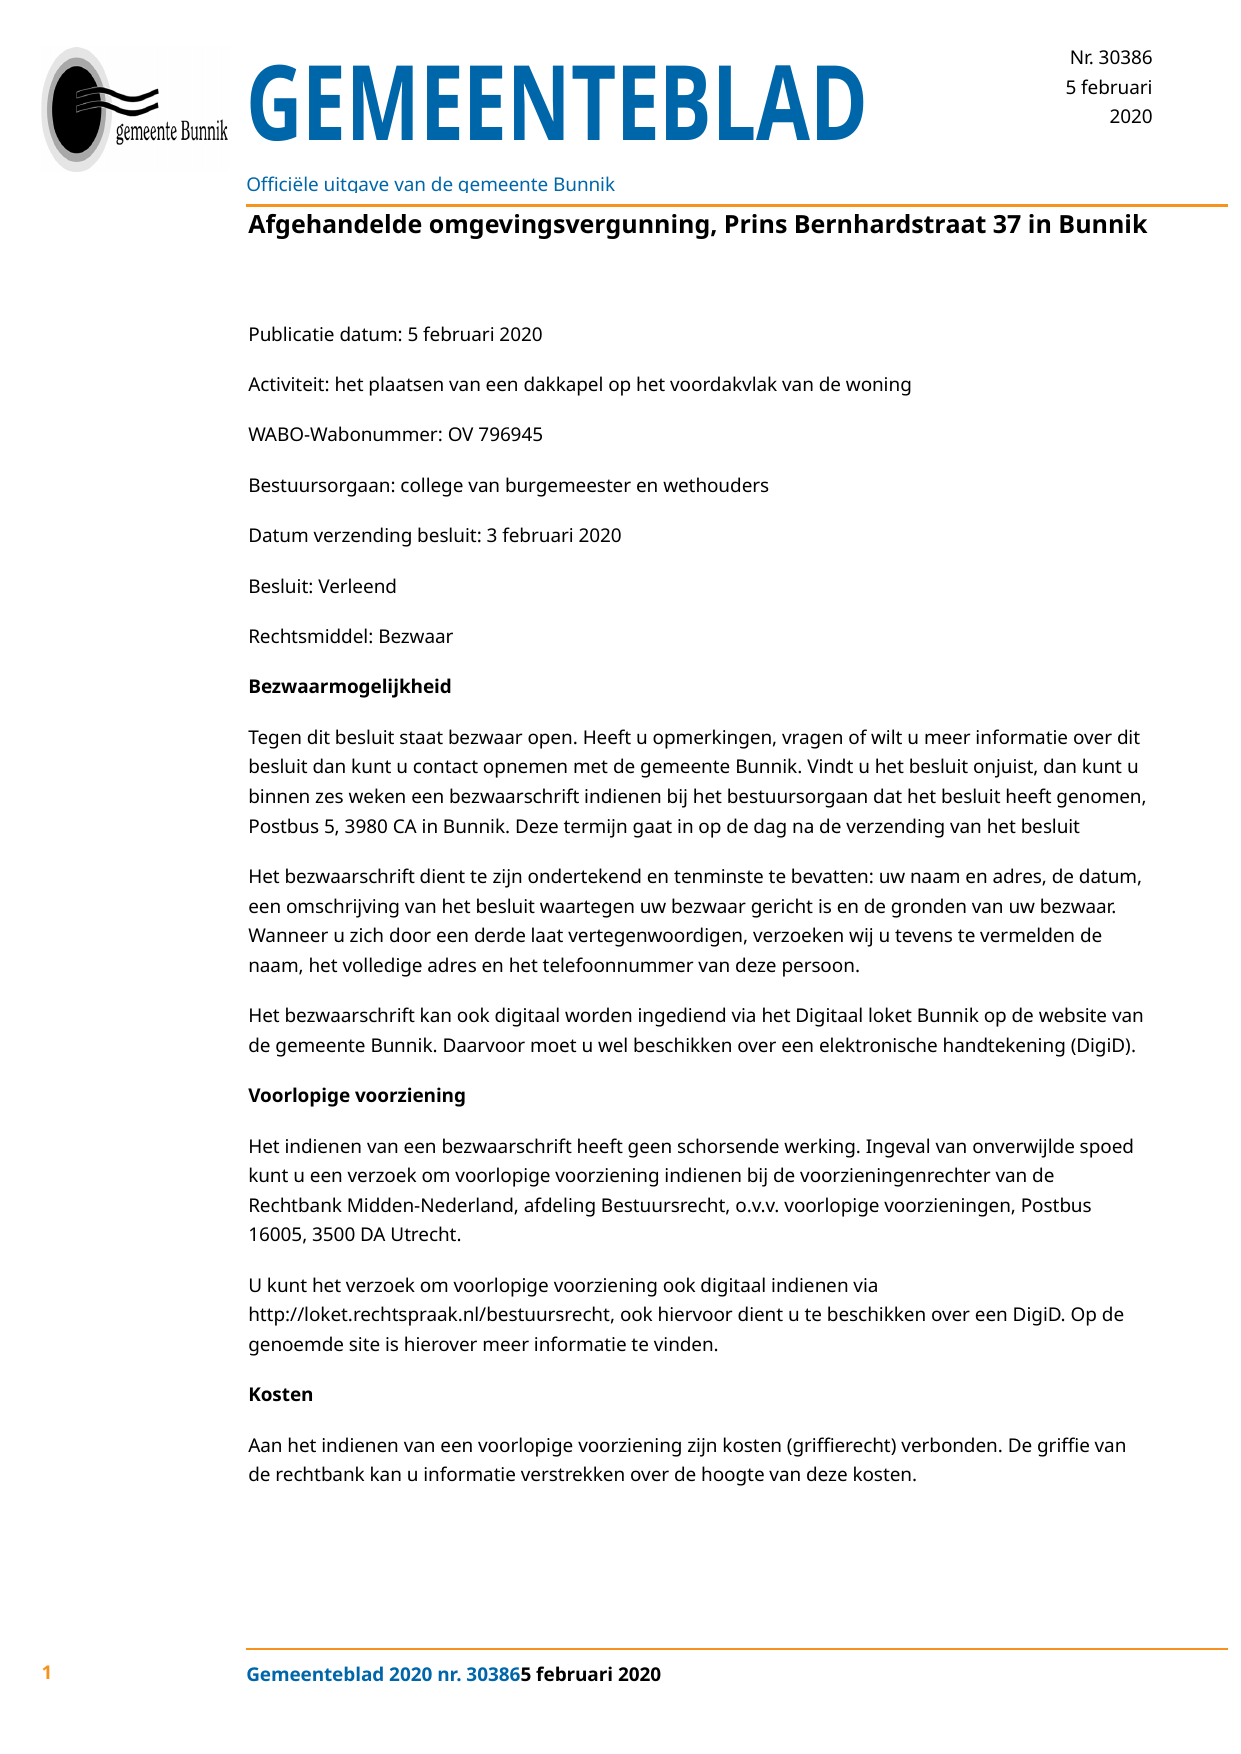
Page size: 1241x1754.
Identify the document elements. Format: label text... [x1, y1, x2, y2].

text WABO-Wabonummer: OV 796945 [248, 422, 1152, 447]
text Activiteit: het plaatsen van een dakkapel op het voordakvlak van de woning [248, 371, 1152, 397]
text Aan het indienen van een voorlopige voorziening zijn kosten (griffierecht) verbonden. De griffie van de rechtbank kan u informatie verstrekken over de hoogte van deze kosten. [248, 1432, 1152, 1487]
text Bestuursorgaan: college van burgemeester en wethouders [248, 472, 1152, 498]
picture [41, 47, 231, 172]
text U kunt het verzoek om voorlopige voorziening ook digitaal indienen via http://loket.rechtspraak.nl/bestuursrecht, ook hiervoor dient u te beschikken over een DigiD. Op de genoemde site is hierover meer informatie te vinden. [248, 1272, 1152, 1357]
text Afgehandelde omgevingsvergunning, Prins Bernhardstraat 37 in Bunnik [248, 207, 1152, 241]
text Besluit: Verleend [248, 573, 1152, 598]
text Het bezwaarschrift kan ook digitaal worden ingediend via het Digitaal loket Bunnik op de website van de gemeente Bunnik. Daarvoor moet u wel beschikken over een elektronische handtekening (DigiD). [248, 1002, 1152, 1058]
text Tegen dit besluit staat bezwaar open. Heeft u opmerkingen, vragen of wilt u meer informatie over dit besluit dan kunt u contact opnemen met de gemeente Bunnik. Vindt u het besluit onjuist, dan kunt u binnen zes weken een bezwaarschrift indienen bij het bestuursorgaan dat het besluit heeft genomen, Postbus 5, 3980 CA in Bunnik. Deze termijn gaat in op de dag na de verzending van het besluit [248, 724, 1152, 838]
text Bezwaarmogelijkheid [248, 674, 1152, 699]
text Publicatie datum: 5 februari 2020 [248, 321, 1152, 346]
text Kosten [248, 1382, 1152, 1407]
text Voorlopige voorziening [248, 1082, 1152, 1108]
text Rechtsmiddel: Bezwaar [248, 623, 1152, 649]
text Het bezwaarschrift dient te zijn ondertekend en tenminste te bevatten: uw naam en adres, de datum, een omschrijving van het besluit waartegen uw bezwaar gericht is en de gronden van uw bezwaar. Wanneer u zich door een derde laat vertegenwoordigen, verzoeken wij u tevens te vermelden de naam, het volledige adres en het telefoonnummer van deze persoon. [248, 863, 1152, 978]
text Het indienen van een bezwaarschrift heeft geen schorsende werking. Ingeval van onverwijlde spoed kunt u een verzoek om voorlopige voorziening indienen bij de voorzieningenrechter van de Rechtbank Midden-Nederland, afdeling Bestuursrecht, o.v.v. voorlopige voorzieningen, Postbus 16005, 3500 DA Utrecht. [248, 1133, 1152, 1247]
text Datum verzending besluit: 3 februari 2020 [248, 522, 1152, 548]
